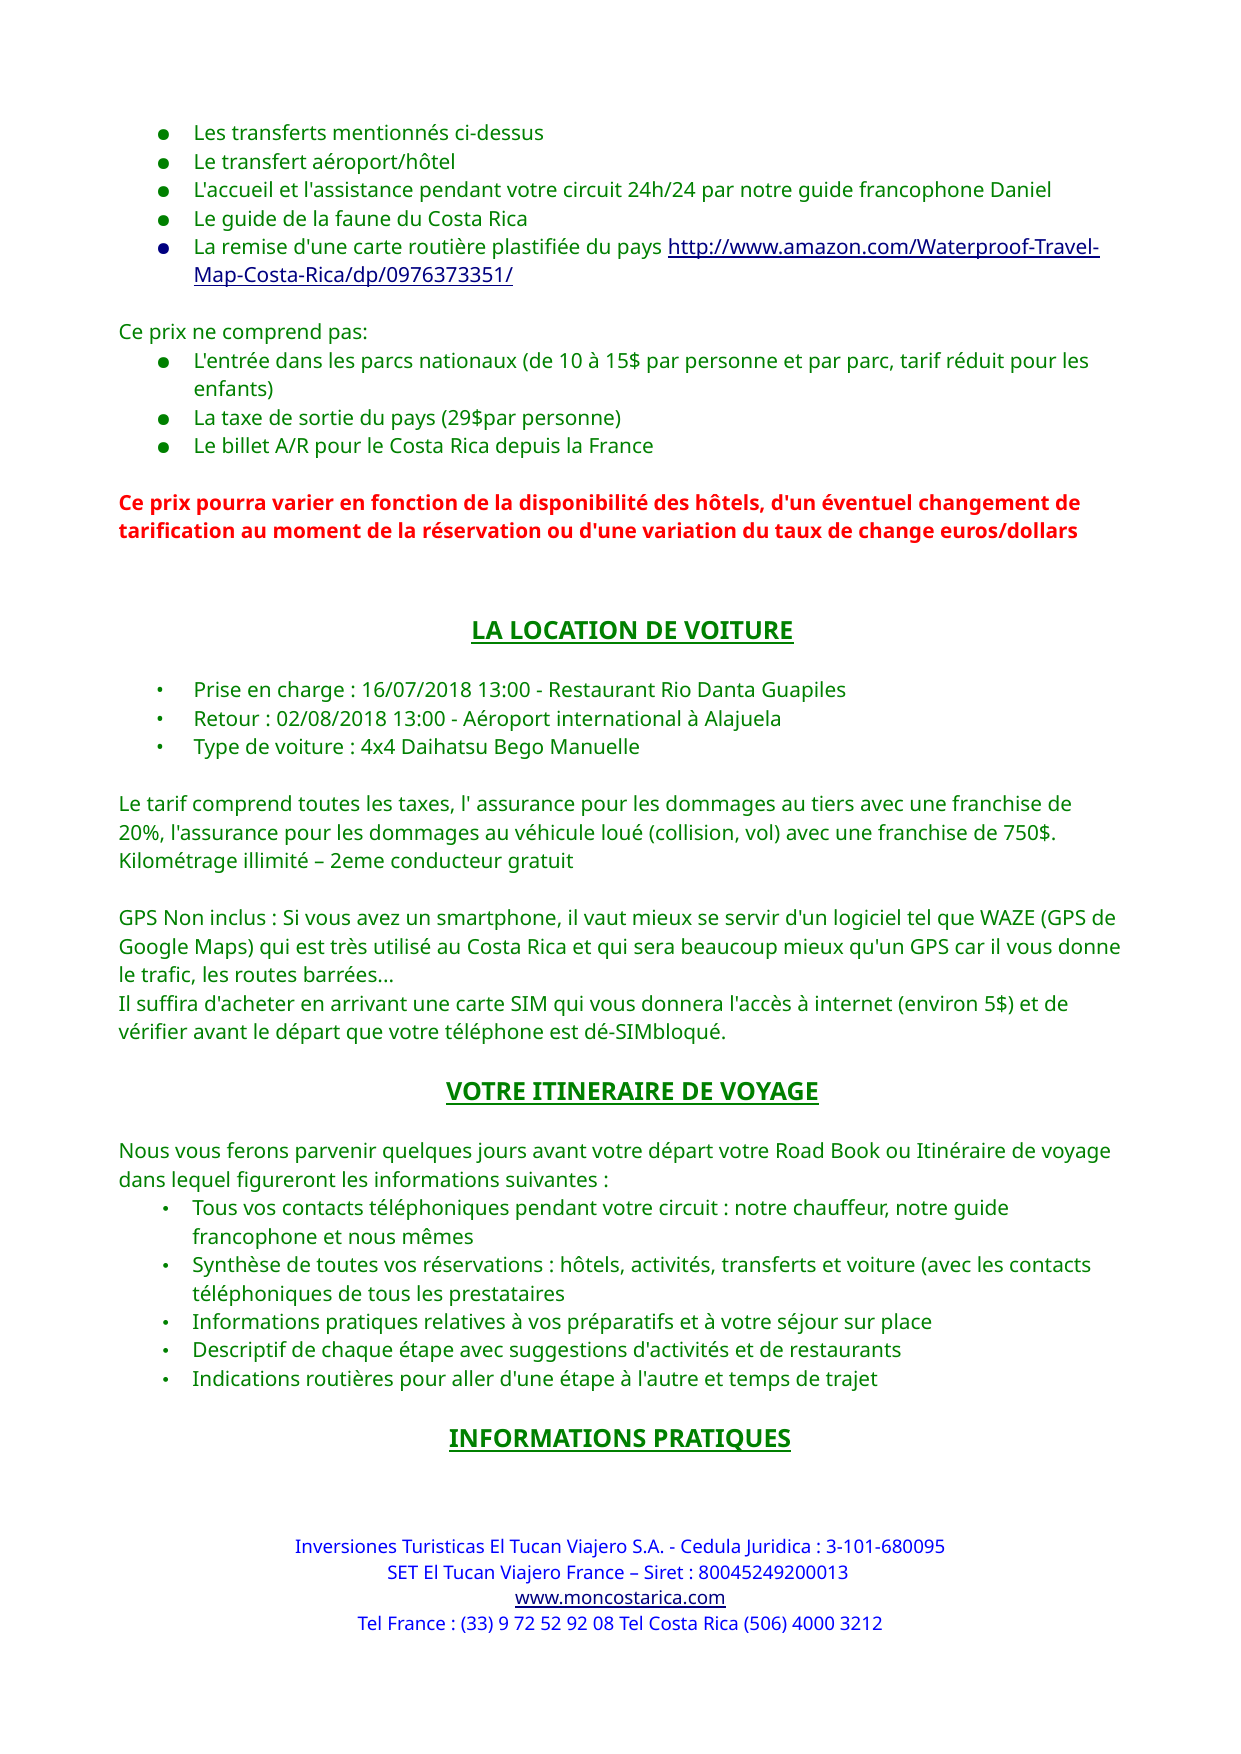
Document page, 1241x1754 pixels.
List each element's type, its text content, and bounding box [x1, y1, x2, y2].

text Kilométrage illimité – 2eme conducteur gratuit [118, 846, 1122, 875]
text Ce prix pourra varier en fonction de la disponibilité des hôtels, d'un éventuel changement de tarification au moment de la réservation ou d'une variation du taux de change euros/dollars [118, 488, 1122, 545]
list Type de voiture : 4x4 Daihatsu Bego Manuelle [156, 732, 1122, 761]
list Indications routières pour aller d'une étape à l'autre et temps de trajet [162, 1364, 1122, 1392]
list Retour : 02/08/2018 13:00 - Aéroport international à Alajuela [156, 704, 1122, 732]
text Le tarif comprend toutes les taxes, l' assurance pour les dommages au tiers avec une franchise de 20%, l'assurance pour les dommages au véhicule loué (collision, vol) avec une franchise de 750$. [118, 789, 1122, 846]
text GPS Non inclus : Si vous avez un smartphone, il vaut mieux se servir d'un logiciel tel que WAZE (GPS de Google Maps) qui est très utilisé au Costa Rica et qui sera beaucoup mieux qu'un GPS car il vous donne le trafic, les routes barrées... Il suffira d'acheter en arrivant une carte SIM qui vous donnera l'accès à internet (environ 5$) et de vérifier avant le départ que votre téléphone est dé-SIMbloqué. [118, 903, 1122, 1046]
list Synthèse de toutes vos réservations : hôtels, activités, transferts et voiture (avec les contacts téléphoniques de tous les prestataires [162, 1250, 1122, 1307]
list La taxe de sortie du pays (29$par personne) [156, 403, 1122, 431]
text INFORMATIONS PRATIQUES [118, 1421, 1122, 1455]
list L'accueil et l'assistance pendant votre circuit 24h/24 par notre guide francophone Daniel [156, 175, 1122, 204]
text VOTRE ITINERAIRE DE VOYAGE [118, 1074, 1146, 1108]
text Ce prix ne comprend pas: [118, 317, 1122, 346]
list Informations pratiques relatives à vos préparatifs et à votre séjour sur place [162, 1307, 1122, 1336]
list Le billet A/R pour le Costa Rica depuis la France [156, 431, 1122, 459]
text LA LOCATION DE VOITURE [118, 613, 1146, 647]
list Descriptif de chaque étape avec suggestions d'activités et de restaurants [162, 1336, 1122, 1364]
list Les transferts mentionnés ci-dessus [156, 118, 1122, 147]
list L'entrée dans les parcs nationaux (de 10 à 15$ par personne et par parc, tarif réduit pour les enfants) [156, 346, 1122, 403]
list Le guide de la faune du Costa Rica [156, 204, 1122, 232]
list Tous vos contacts téléphoniques pendant votre circuit : notre chauffeur, notre guide francophone et nous mêmes [162, 1193, 1122, 1250]
list Prise en charge : 16/07/2018 13:00 - Restaurant Rio Danta Guapiles [156, 676, 1122, 704]
text Nous vous ferons parvenir quelques jours avant votre départ votre Road Book ou Itinéraire de voyage dans lequel figureront les informations suivantes : [118, 1136, 1146, 1193]
list Le transfert aéroport/hôtel [156, 147, 1122, 175]
list La remise d'une carte routière plastifiée du pays http://www.amazon.com/Waterproof-Travel-Map-Costa-Rica/dp/0976373351/ [156, 232, 1122, 289]
